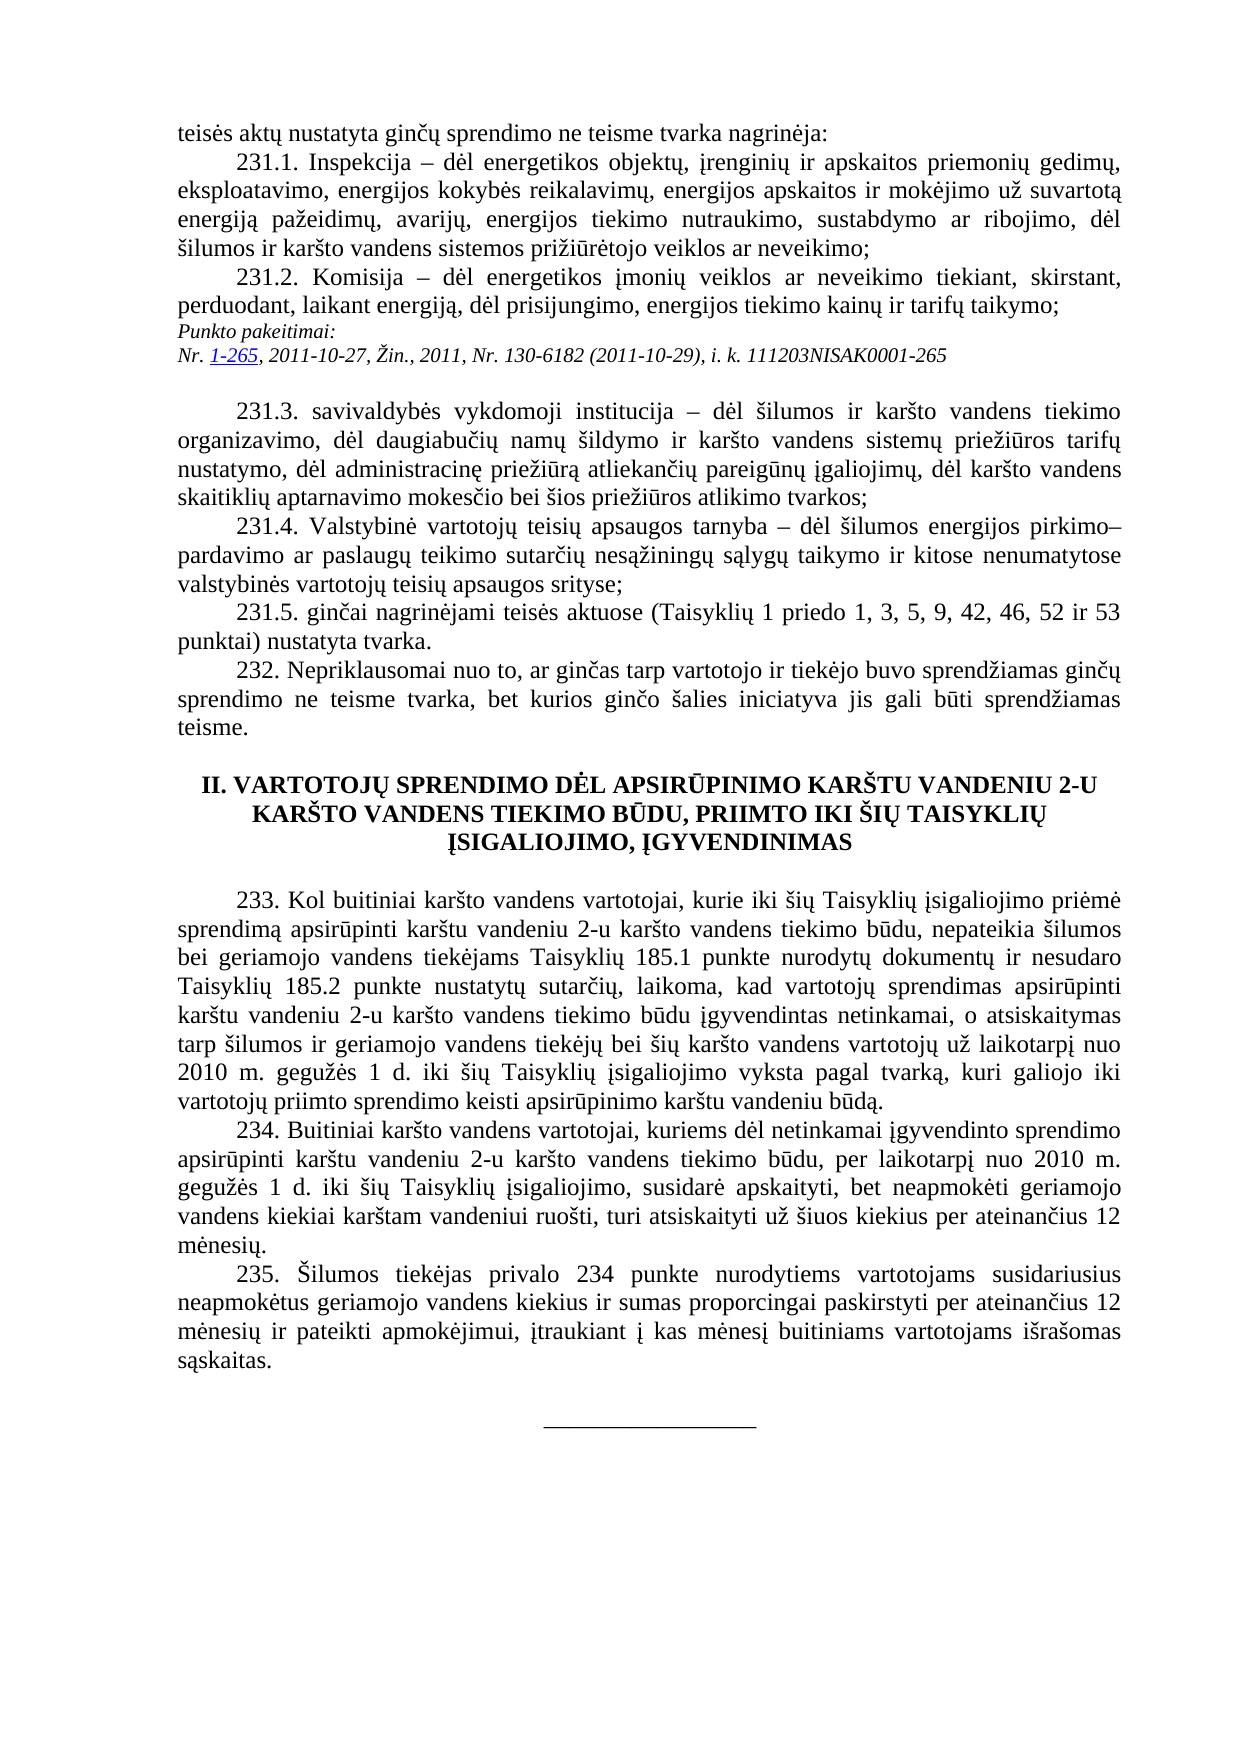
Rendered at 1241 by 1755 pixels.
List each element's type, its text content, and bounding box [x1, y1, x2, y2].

text 231.1. Inspekcija – dėl energetikos objektų, įrenginių ir apskaitos priemonių gedimų, eksploatavimo, energijos kokybės reikalavimų, energijos apskaitos ir mokėjimo už suvartotą energiją pažeidimų, avarijų, energijos tiekimo nutraukimo, sustabdymo ar ribojimo, dėl šilumos ir karšto vandens sistemos prižiūrėtojo veiklos ar neveikimo; [177, 147, 1122, 262]
text 233. Kol buitiniai karšto vandens vartotojai, kurie iki šių Taisyklių įsigaliojimo priėmė sprendimą apsirūpinti karštu vandeniu 2-u karšto vandens tiekimo būdu, nepateikia šilumos bei geriamojo vandens tiekėjams Taisyklių 185.1 punkte nurodytų dokumentų ir nesudaro Taisyklių 185.2 punkte nustatytų sutarčių, laikoma, kad vartotojų sprendimas apsirūpinti karštu vandeniu 2-u karšto vandens tiekimo būdu įgyvendintas netinkamai, o atsiskaitymas tarp šilumos ir geriamojo vandens tiekėjų bei šių karšto vandens vartotojų už laikotarpį nuo 2010 m. gegužės 1 d. iki šių Taisyklių įsigaliojimo vyksta pagal tvarką, kuri galiojo iki vartotojų priimto sprendimo keisti apsirūpinimo karštu vandeniu būdą. [177, 885, 1122, 1115]
text Punkto pakeitimai: [177, 319, 1122, 343]
text 231.4. Valstybinė vartotojų teisių apsaugos tarnyba – dėl šilumos energijos pirkimo–pardavimo ar paslaugų teikimo sutarčių nesąžiningų sąlygų taikymo ir kitose nenumatytose valstybinės vartotojų teisių apsaugos srityse; [177, 511, 1122, 597]
text 231.3. savivaldybės vykdomoji institucija – dėl šilumos ir karšto vandens tiekimo organizavimo, dėl daugiabučių namų šildymo ir karšto vandens sistemų priežiūros tarifų nustatymo, dėl administracinę priežiūrą atliekančių pareigūnų įgaliojimų, dėl karšto vandens skaitiklių aptarnavimo mokesčio bei šios priežiūros atlikimo tvarkos; [177, 396, 1122, 511]
text 232. Nepriklausomai nuo to, ar ginčas tarp vartotojo ir tiekėjo buvo sprendžiamas ginčų sprendimo ne teisme tvarka, bet kurios ginčo šalies iniciatyva jis gali būti sprendžiamas teisme. [177, 655, 1122, 741]
text 231.5. ginčai nagrinėjami teisės aktuose (Taisyklių 1 priedo 1, 3, 5, 9, 42, 46, 52 ir 53 punktai) nustatyta tvarka. [177, 597, 1122, 655]
text _________________ [177, 1402, 1122, 1431]
text teisės aktų nustatyta ginčų sprendimo ne teisme tvarka nagrinėja: [177, 118, 1122, 147]
text 234. Buitiniai karšto vandens vartotojai, kuriems dėl netinkamai įgyvendinto sprendimo apsirūpinti karštu vandeniu 2-u karšto vandens tiekimo būdu, per laikotarpį nuo 2010 m. gegužės 1 d. iki šių Taisyklių įsigaliojimo, susidarė apskaityti, bet neapmokėti geriamojo vandens kiekiai karštam vandeniui ruošti, turi atsiskaityti už šiuos kiekius per ateinančius 12 mėnesių. [177, 1115, 1122, 1259]
text II. VARTOTOJŲ SPRENDIMO DĖL APSIRŪPINIMO KARŠTU VANDENIU 2-U KARŠTO VANDENS TIEKIMO BŪDU, PRIIMTO IKI ŠIŲ TAISYKLIŲ ĮSIGALIOJIMO, ĮGYVENDINIMAS [177, 770, 1122, 856]
text 235. Šilumos tiekėjas privalo 234 punkte nurodytiems vartotojams susidariusius neapmokėtus geriamojo vandens kiekius ir sumas proporcingai paskirstyti per ateinančius 12 mėnesių ir pateikti apmokėjimui, įtraukiant į kas mėnesį buitiniams vartotojams išrašomas sąskaitas. [177, 1259, 1122, 1374]
text 231.2. Komisija – dėl energetikos įmonių veiklos ar neveikimo tiekiant, skirstant, perduodant, laikant energiją, dėl prisijungimo, energijos tiekimo kainų ir tarifų taikymo; [177, 262, 1122, 319]
text Nr. 1-265, 2011-10-27, Žin., 2011, Nr. 130-6182 (2011-10-29), i. k. 111203NISAK0001-265 [177, 343, 1122, 367]
